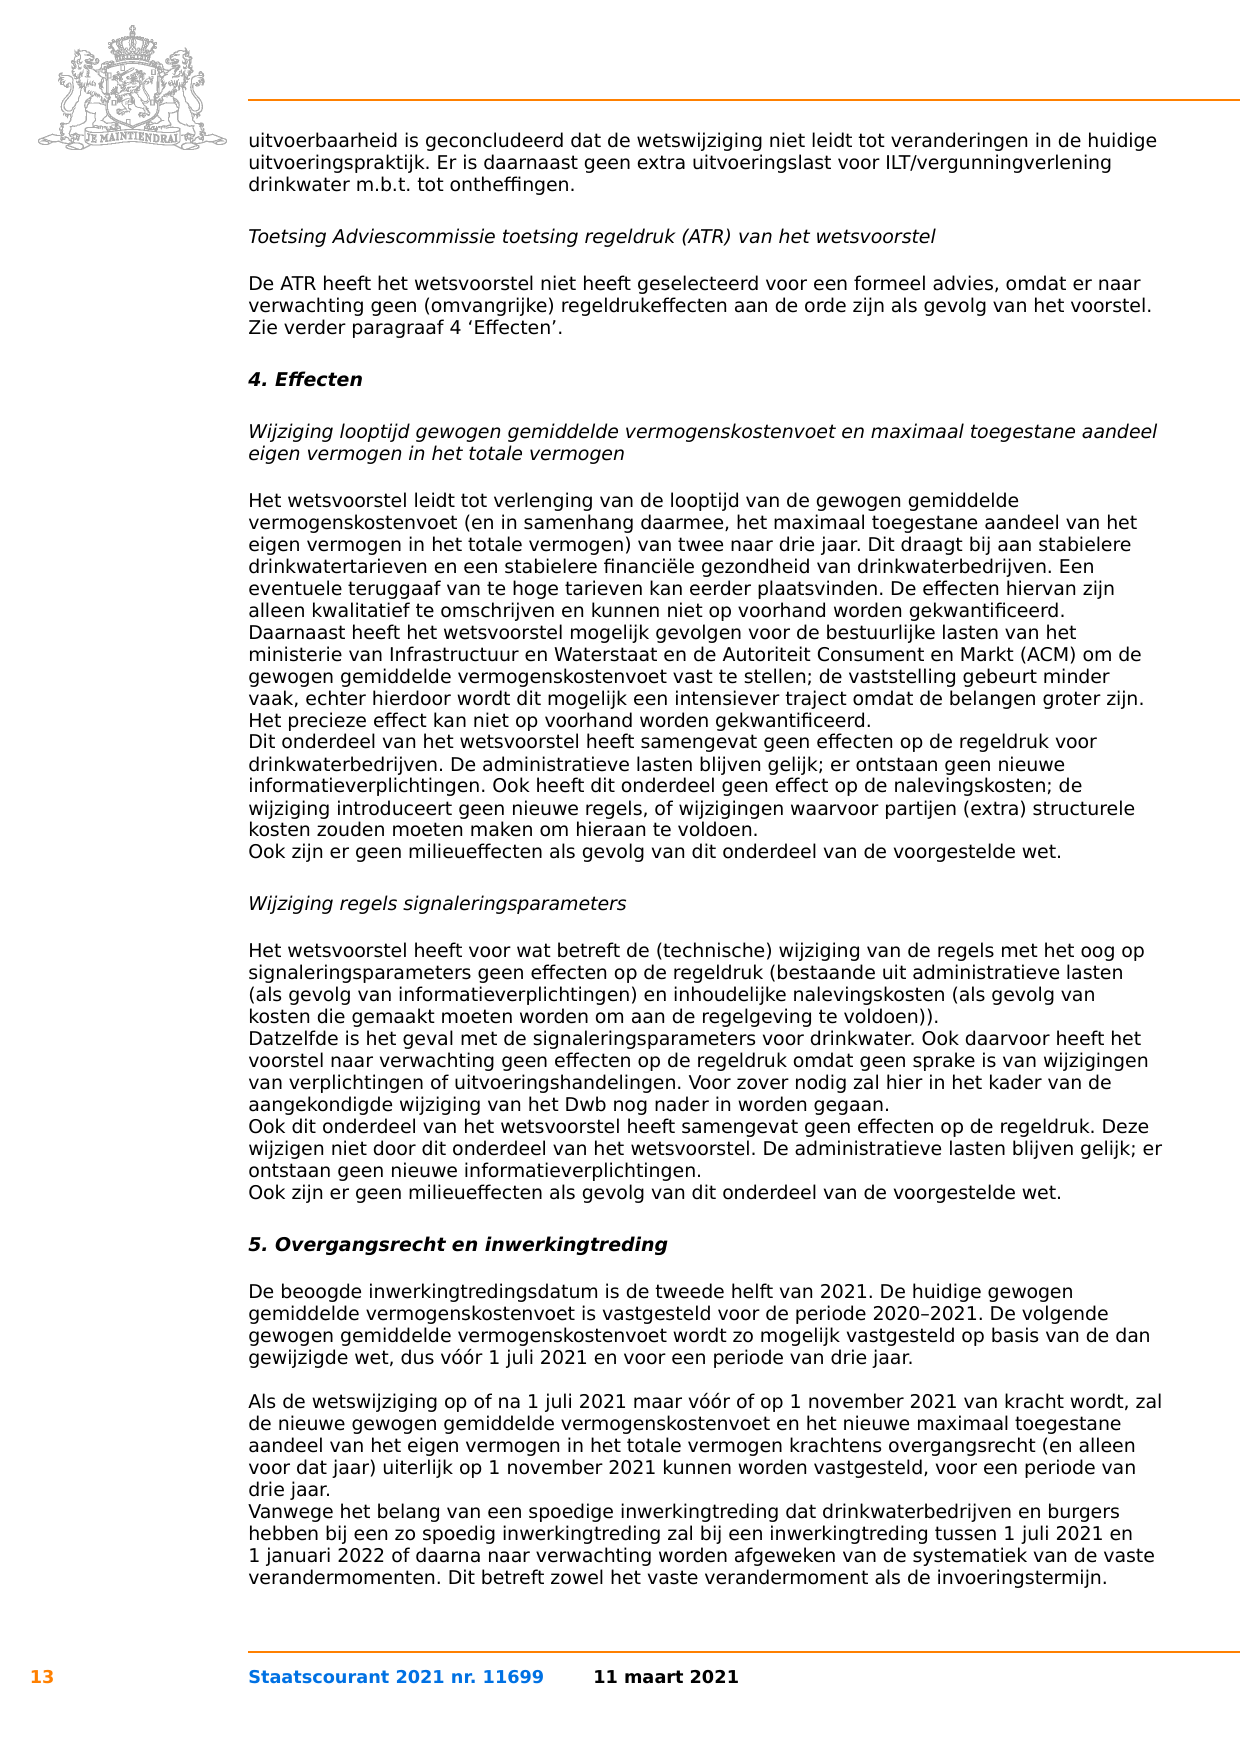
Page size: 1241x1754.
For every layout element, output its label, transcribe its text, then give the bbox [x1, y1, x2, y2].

subtitle 4. Effecten [248, 369, 1163, 391]
subtitle Toetsing Adviescommissie toetsing regeldruk (ATR) van het wetsvoorstel [248, 226, 1163, 248]
text uitvoerbaarheid is geconcludeerd dat de wetswijziging niet leidt tot veranderingen in de huidige uitvoeringspraktijk. Er is daarnaast geen extra uitvoeringslast voor ILT/vergunningverlening drinkwater m.b.t. tot ontheffingen. [248, 130, 1163, 196]
text De beoogde inwerkingtredingsdatum is de tweede helft van 2021. De huidige gewogen gemiddelde vermogenskostenvoet is vastgesteld voor de periode 2020–2021. De volgende gewogen gemiddelde vermogenskostenvoet wordt zo mogelijk vastgesteld op basis van de dan gewijzigde wet, dus vóór 1 juli 2021 en voor een periode van drie jaar. [248, 1281, 1163, 1369]
text De ATR heeft het wetsvoorstel niet heeft geselecteerd voor een formeel advies, omdat er naar verwachting geen (omvangrijke) regeldrukeffecten aan de orde zijn als gevolg van het voorstel. Zie verder paragraaf 4 ‘Effecten’. [248, 273, 1163, 339]
text Als de wetswijziging op of na 1 juli 2021 maar vóór of op 1 november 2021 van kracht wordt, zal de nieuwe gewogen gemiddelde vermogenskostenvoet en het nieuwe maximaal toegestane aandeel van het eigen vermogen in het totale vermogen krachtens overgangsrecht (en alleen voor dat jaar) uiterlijk op 1 november 2021 kunnen worden vastgesteld, voor een periode van drie jaar. [248, 1391, 1163, 1501]
picture [38, 25, 227, 150]
text Dit onderdeel van het wetsvoorstel heeft samengevat geen effecten op de regeldruk voor drinkwaterbedrijven. De administratieve lasten blijven gelijk; er ontstaan geen nieuwe informatieverplichtingen. Ook heeft dit onderdeel geen effect op de nalevingskosten; de wijziging introduceert geen nieuwe regels, of wijzigingen waarvoor partijen (extra) structurele kosten zouden moeten maken om hieraan te voldoen. [248, 731, 1163, 841]
subtitle Wijziging regels signaleringsparameters [248, 893, 1163, 915]
subtitle Wijziging looptijd gewogen gemiddelde vermogenskostenvoet en maximaal toegestane aandeel eigen vermogen in het totale vermogen [248, 421, 1163, 465]
text Ook dit onderdeel van het wetsvoorstel heeft samengevat geen effecten op de regeldruk. Deze wijzigen niet door dit onderdeel van het wetsvoorstel. De administratieve lasten blijven gelijk; er ontstaan geen nieuwe informatieverplichtingen. [248, 1116, 1163, 1182]
text Vanwege het belang van een spoedige inwerkingtreding dat drinkwaterbedrijven en burgers hebben bij een zo spoedig inwerkingtreding zal bij een inwerkingtreding tussen 1 juli 2021 en 1 januari 2022 of daarna naar verwachting worden afgeweken van de systematiek van de vaste verandermomenten. Dit betreft zowel het vaste verandermoment als de invoeringstermijn. [248, 1501, 1163, 1589]
text Het wetsvoorstel leidt tot verlenging van de looptijd van de gewogen gemiddelde vermogenskostenvoet (en in samenhang daarmee, het maximaal toegestane aandeel van het eigen vermogen in het totale vermogen) van twee naar drie jaar. Dit draagt bij aan stabielere drinkwatertarieven en een stabielere financiële gezondheid van drinkwaterbedrijven. Een eventuele teruggaaf van te hoge tarieven kan eerder plaatsvinden. De effecten hiervan zijn alleen kwalitatief te omschrijven en kunnen niet op voorhand worden gekwantificeerd. [248, 490, 1163, 622]
text Ook zijn er geen milieueffecten als gevolg van dit onderdeel van de voorgestelde wet. [248, 841, 1163, 863]
text Datzelfde is het geval met de signaleringsparameters voor drinkwater. Ook daarvoor heeft het voorstel naar verwachting geen effecten op de regeldruk omdat geen sprake is van wijzigingen van verplichtingen of uitvoeringshandelingen. Voor zover nodig zal hier in het kader van de aangekondigde wijziging van het Dwb nog nader in worden gegaan. [248, 1028, 1163, 1116]
subtitle 5. Overgangsrecht en inwerkingtreding [248, 1234, 1163, 1256]
text Het wetsvoorstel heeft voor wat betreft de (technische) wijziging van de regels met het oog op signaleringsparameters geen effecten op de regeldruk (bestaande uit administratieve lasten (als gevolg van informatieverplichtingen) en inhoudelijke nalevingskosten (als gevolg van kosten die gemaakt moeten worden om aan de regelgeving te voldoen)). [248, 940, 1163, 1028]
text Daarnaast heeft het wetsvoorstel mogelijk gevolgen voor de bestuurlijke lasten van het ministerie van Infrastructuur en Waterstaat en de Autoriteit Consument en Markt (ACM) om de gewogen gemiddelde vermogenskostenvoet vast te stellen; de vaststelling gebeurt minder vaak, echter hierdoor wordt dit mogelijk een intensiever traject omdat de belangen groter zijn. Het precieze effect kan niet op voorhand worden gekwantificeerd. [248, 622, 1163, 731]
text Ook zijn er geen milieueffecten als gevolg van dit onderdeel van de voorgestelde wet. [248, 1182, 1163, 1204]
